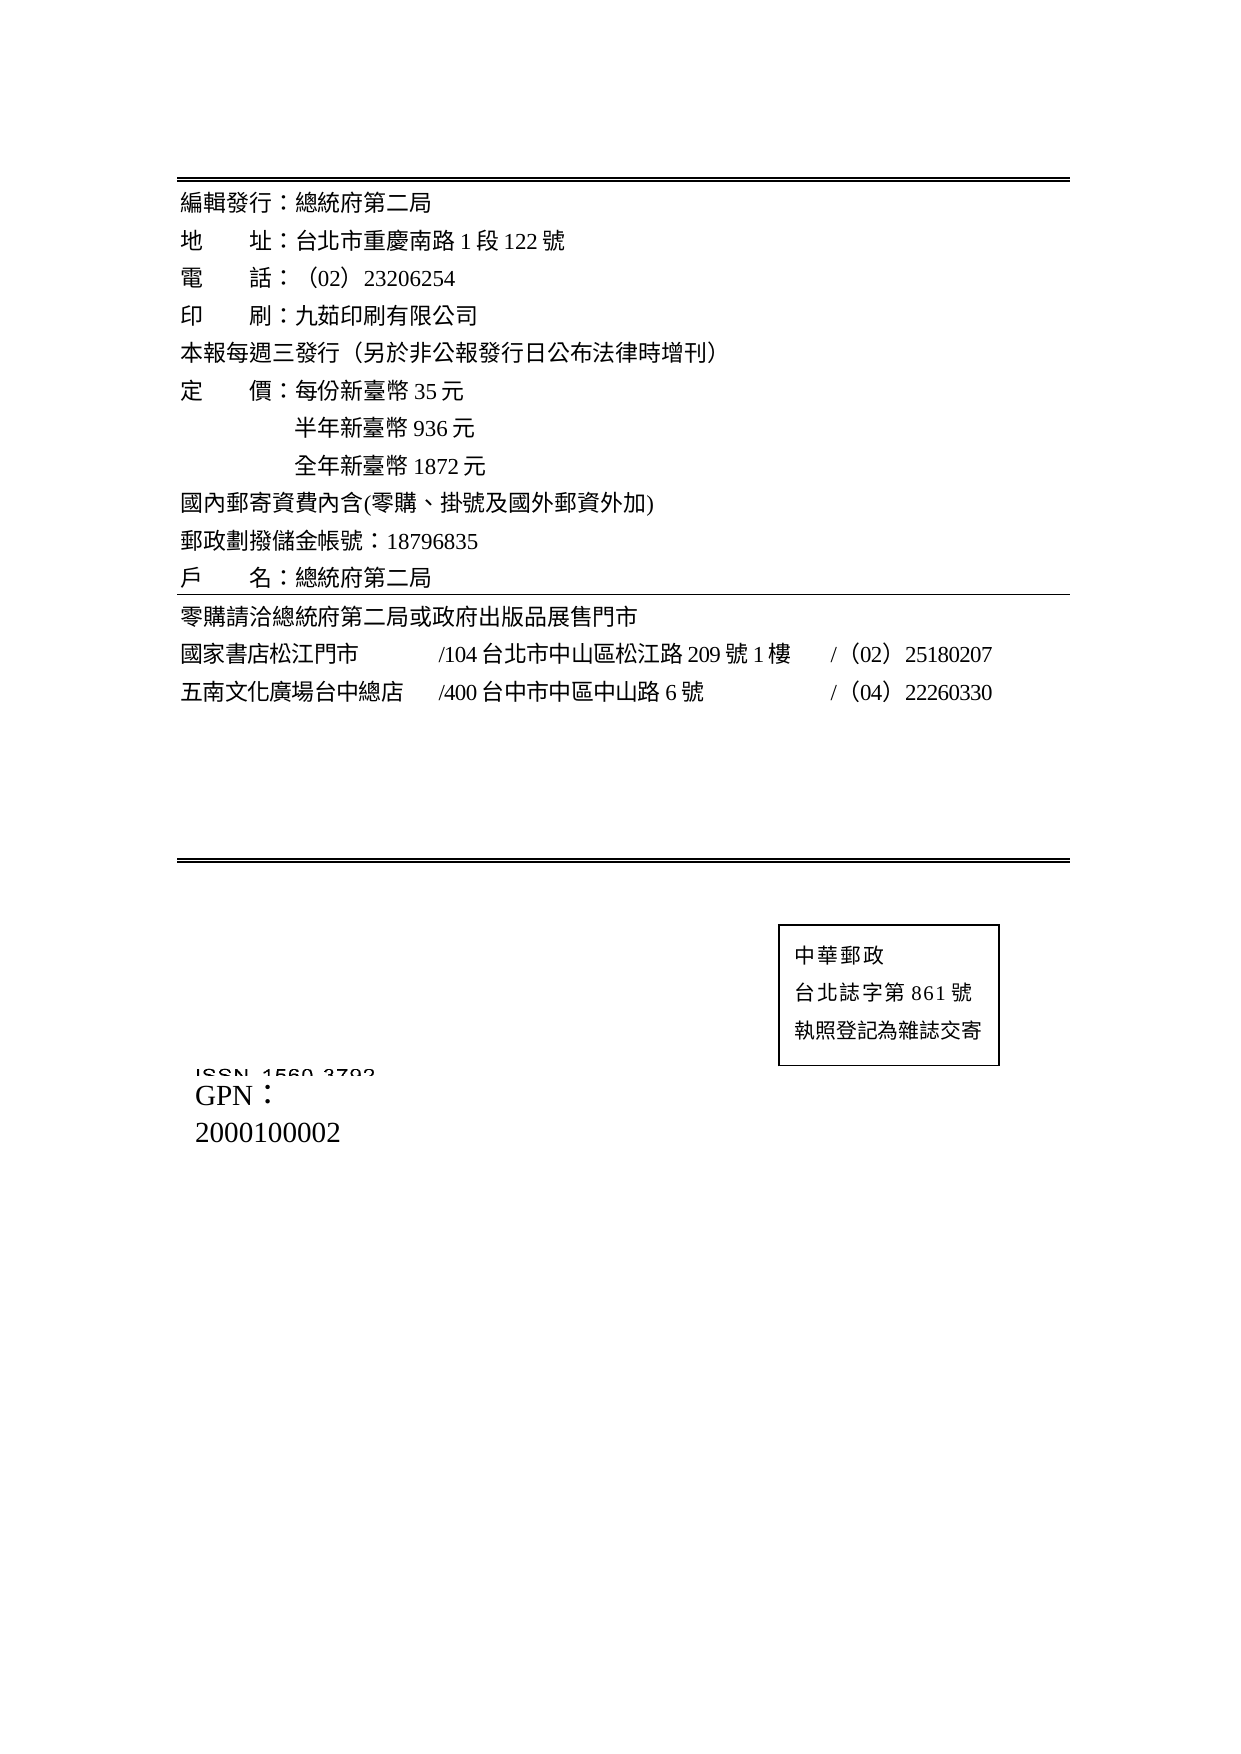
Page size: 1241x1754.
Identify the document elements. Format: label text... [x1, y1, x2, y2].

table_header 編輯發行：總統府第二局 地 址：台北市重慶南路1段122號 電 話：（02）23206254 印 刷：九茹印刷有限公司 本報每週三發行（另於非公報發行日公布法律時增刊） 定 價：每份新臺幣35元 半年新臺幣936元 全年新臺幣1872元 國內郵寄資費內含(零購、掛號及國外郵資外加) 郵政劃撥儲金帳號：18796835 戶 名：總統府第二局 [177, 182, 1069, 594]
table_cell [435, 745, 827, 783]
table_cell [828, 783, 1069, 820]
table_cell /（02）25180207 [828, 633, 1069, 670]
table_cell 零購請洽總統府第二局或政府出版品展售門市 [177, 595, 1069, 633]
table_cell GPN： 2000100002 [177, 863, 563, 1150]
table_cell [828, 820, 1069, 858]
table_cell [435, 820, 827, 858]
table_cell [828, 708, 1069, 745]
table_cell [435, 708, 827, 745]
table_cell 五南文化廣場台中總店 [177, 670, 435, 708]
table_cell /104台北市中山區松江路209號1樓 [435, 633, 827, 670]
table_cell 國家書店松江門市 [177, 633, 435, 670]
table_cell [828, 745, 1069, 783]
table_cell [435, 783, 827, 820]
table_cell /400台中市中區中山路6號 [435, 670, 827, 708]
table_cell /（04）22260330 [828, 670, 1069, 708]
table_cell [177, 820, 435, 858]
table_cell [177, 708, 435, 745]
table_cell [177, 745, 435, 783]
table_cell [177, 783, 435, 820]
table_cell [563, 863, 1069, 1150]
